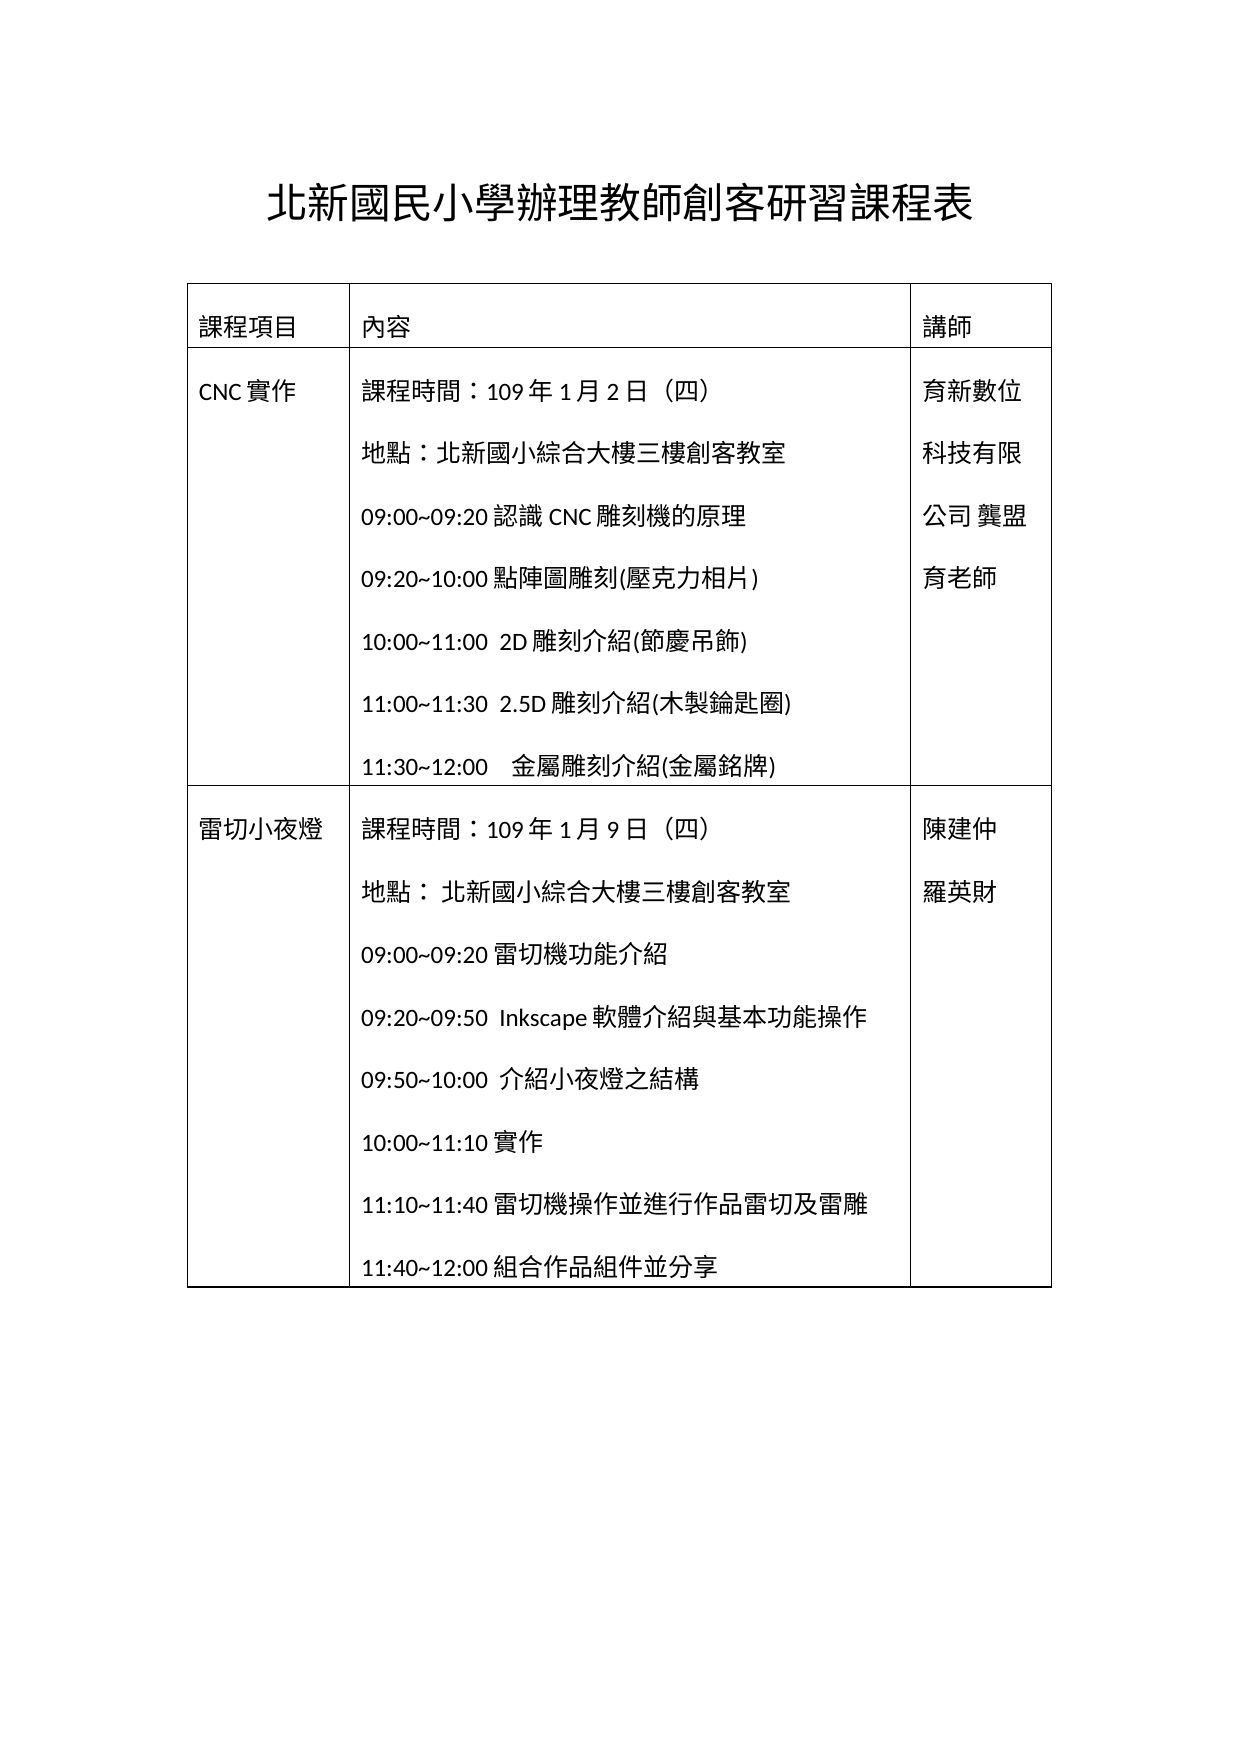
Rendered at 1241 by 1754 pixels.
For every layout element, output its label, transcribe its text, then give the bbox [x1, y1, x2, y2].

table_cell 課程時間：109年1月2日（四） 地點：北新國小綜合大樓三樓創客教室 09:00~09:20 認識CNC雕刻機的原理 09:20~10:00 點陣圖雕刻(壓克力相片) 10:00~11:00 2D雕刻介紹(節慶吊飾) 11:00~11:30 2.5D雕刻介紹(木製錀匙圈) 11:30~12:00 金屬雕刻介紹(金屬銘牌) [350, 348, 910, 785]
table_cell 陳建仲 羅英財 [911, 786, 1051, 1286]
table_header 課程項目 [188, 284, 349, 347]
table_header 內容 [350, 284, 910, 347]
table_cell CNC實作 [188, 348, 349, 785]
text 北新國民小學辦理教師創客研習課程表 [187, 158, 1053, 221]
table_cell 育新數位科技有限公司 龔盟育老師 [911, 348, 1051, 785]
table_cell 雷切小夜燈 [188, 786, 349, 1286]
table_cell 課程時間：109年1月9日（四） 地點： 北新國小綜合大樓三樓創客教室 09:00~09:20 雷切機功能介紹 09:20~09:50 Inkscape軟體介紹與基本功能操作 09:50~10:00 介紹小夜燈之結構 10:00~11:10 實作 11:10~11:40 雷切機操作並進行作品雷切及雷雕 11:40~12:00 組合作品組件並分享 [350, 786, 910, 1286]
table_header 講師 [911, 284, 1051, 347]
